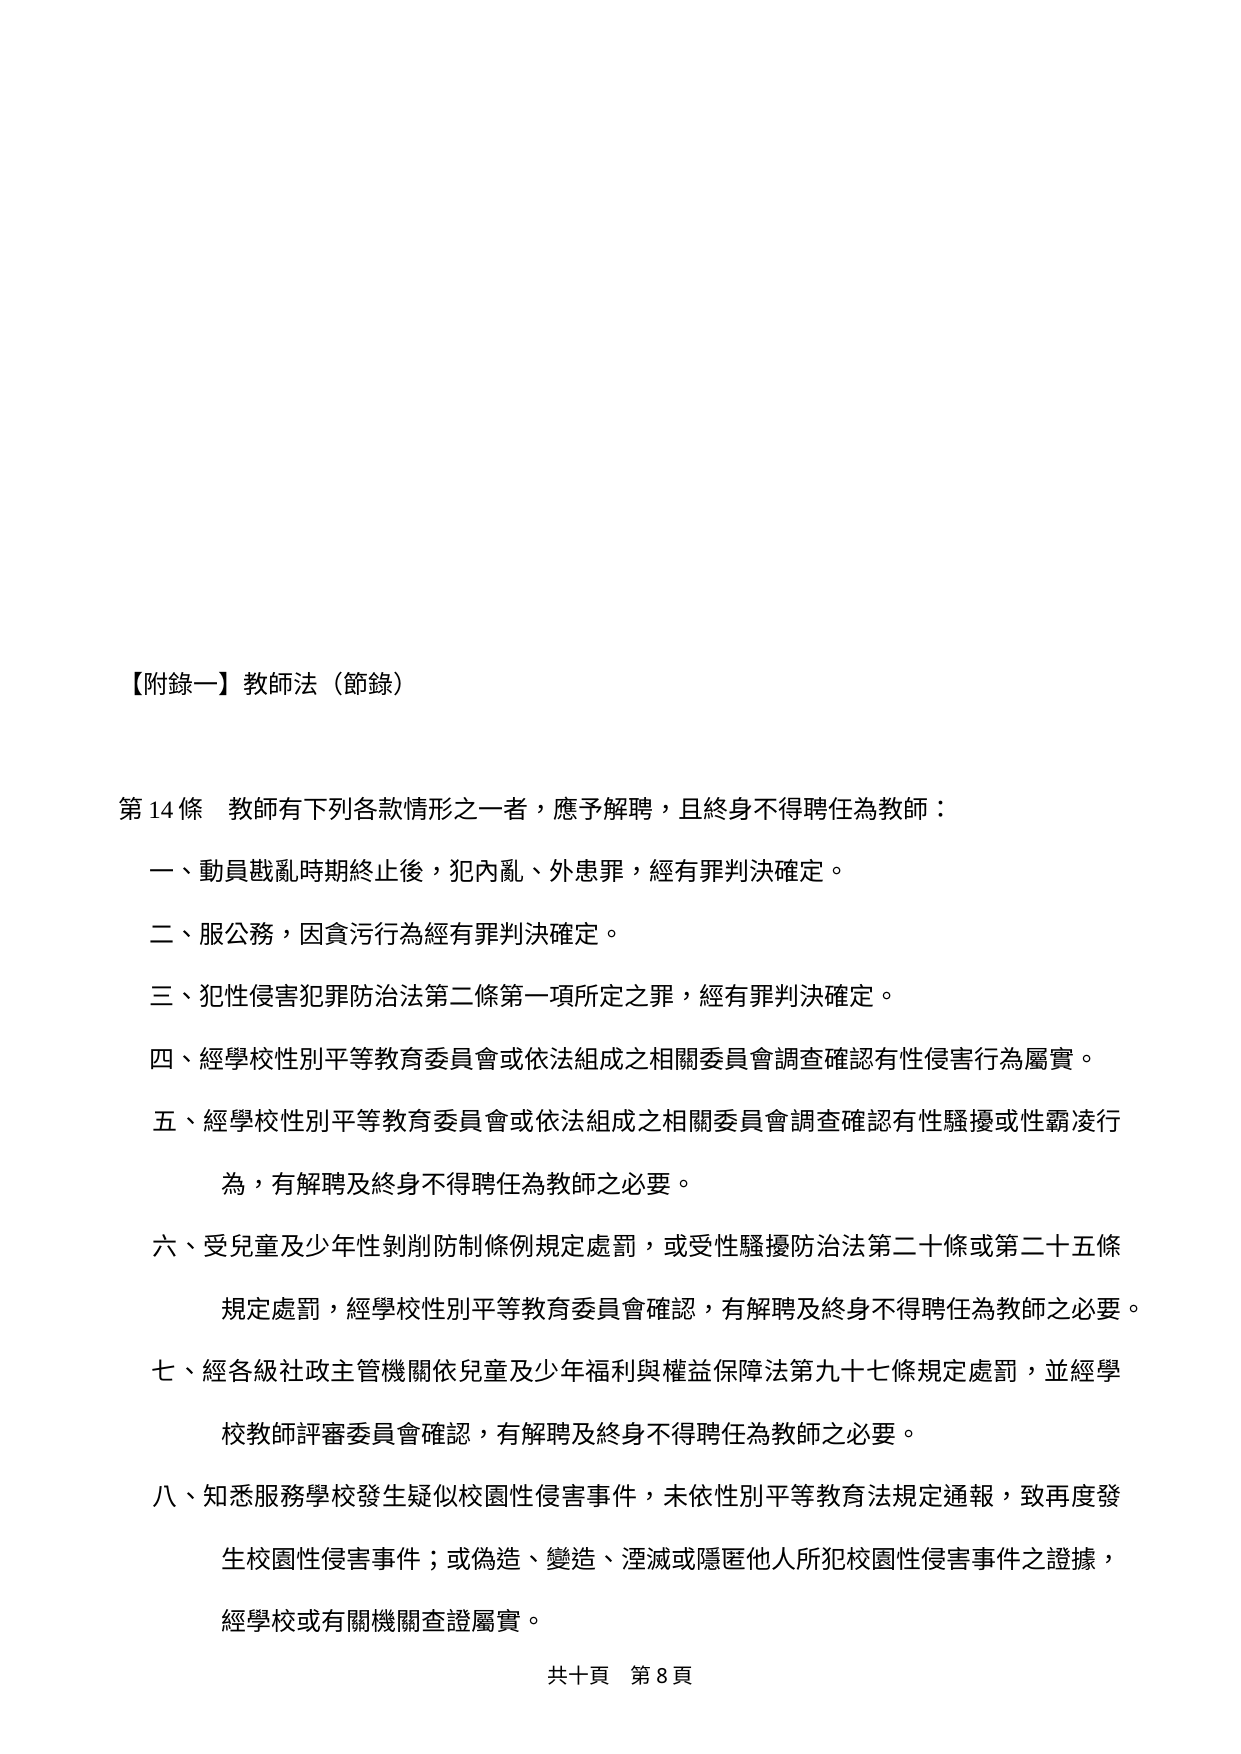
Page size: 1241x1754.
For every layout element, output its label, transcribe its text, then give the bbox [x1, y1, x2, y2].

text 八、知悉服務學校發生疑似校園性侵害事件，未依性別平等教育法規定通報，致再度發生校園性侵害事件；或偽造、變造、湮滅或隱匿他人所犯校園性侵害事件之證據，經學校或有關機關查證屬實。 [118, 1453, 1122, 1641]
text 三、犯性侵害犯罪防治法第二條第一項所定之罪，經有罪判決確定。 [118, 953, 1122, 1016]
text 四、經學校性別平等教育委員會或依法組成之相關委員會調查確認有性侵害行為屬實。 [118, 1016, 1122, 1078]
text 一、動員戡亂時期終止後，犯內亂、外患罪，經有罪判決確定。 [118, 828, 1122, 891]
text 【附錄一】教師法（節錄） [118, 641, 1122, 703]
text 七、經各級社政主管機關依兒童及少年福利與權益保障法第九十七條規定處罰，並經學校教師評審委員會確認，有解聘及終身不得聘任為教師之必要。 [117, 1328, 1122, 1453]
text 五、經學校性別平等教育委員會或依法組成之相關委員會調查確認有性騷擾或性霸凌行為，有解聘及終身不得聘任為教師之必要。 [118, 1078, 1122, 1203]
text 第14條 教師有下列各款情形之一者，應予解聘，且終身不得聘任為教師： [118, 766, 1122, 828]
text 二、服公務，因貪污行為經有罪判決確定。 [118, 891, 1122, 953]
text 六、受兒童及少年性剝削防制條例規定處罰，或受性騷擾防治法第二十條或第二十五條規定處罰，經學校性別平等教育委員會確認，有解聘及終身不得聘任為教師之必要。 [118, 1203, 1122, 1328]
